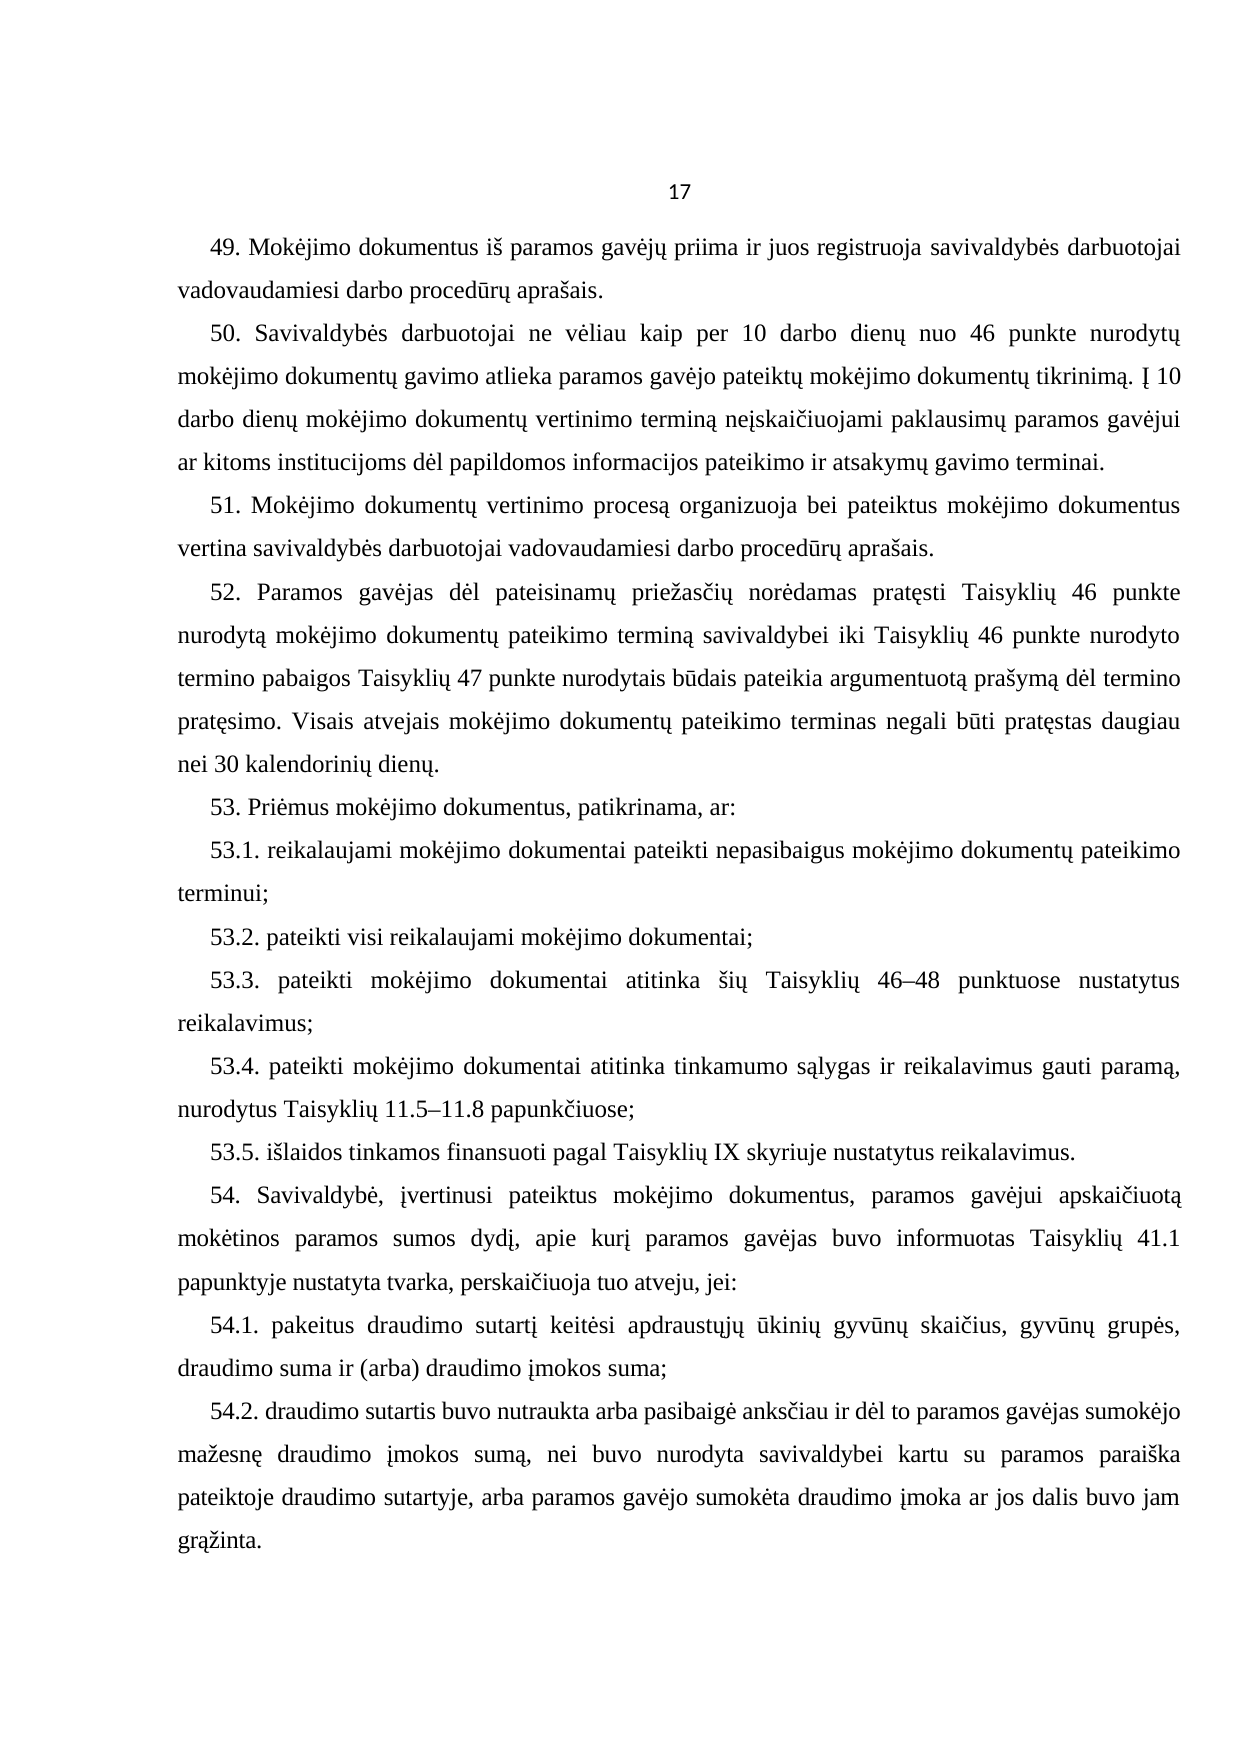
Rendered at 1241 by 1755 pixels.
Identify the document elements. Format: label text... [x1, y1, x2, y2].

text 54.1. pakeitus draudimo sutartį keitėsi apdraustųjų ūkinių gyvūnų skaičius, gyvūnų grupės, draudimo suma ir (arba) draudimo įmokos suma; [177, 1310, 1181, 1382]
text 53.5. išlaidos tinkamos finansuoti pagal Taisyklių IX skyriuje nustatytus reikalavimus. [177, 1137, 1181, 1166]
text 54. Savivaldybė, įvertinusi pateiktus mokėjimo dokumentus, paramos gavėjui apskaičiuotą mokėtinos paramos sumos dydį, apie kurį paramos gavėjas buvo informuotas Taisyklių 41.1 papunktyje nustatyta tvarka, perskaičiuoja tuo atveju, jei: [177, 1180, 1181, 1295]
text 50. Savivaldybės darbuotojai ne vėliau kaip per 10 darbo dienų nuo 46 punkte nurodytų mokėjimo dokumentų gavimo atlieka paramos gavėjo pateiktų mokėjimo dokumentų tikrinimą. Į 10 darbo dienų mokėjimo dokumentų vertinimo terminą neįskaičiuojami paklausimų paramos gavėjui ar kitoms institucijoms dėl papildomos informacijos pateikimo ir atsakymų gavimo terminai. [177, 318, 1181, 476]
text 52. Paramos gavėjas dėl pateisinamų priežasčių norėdamas pratęsti Taisyklių 46 punkte nurodytą mokėjimo dokumentų pateikimo terminą savivaldybei iki Taisyklių 46 punkte nurodyto termino pabaigos Taisyklių 47 punkte nurodytais būdais pateikia argumentuotą prašymą dėl termino pratęsimo. Visais atvejais mokėjimo dokumentų pateikimo terminas negali būti pratęstas daugiau nei 30 kalendorinių dienų. [177, 577, 1181, 778]
text 51. Mokėjimo dokumentų vertinimo procesą organizuoja bei pateiktus mokėjimo dokumentus vertina savivaldybės darbuotojai vadovaudamiesi darbo procedūrų aprašais. [177, 490, 1181, 562]
text 53.3. pateikti mokėjimo dokumentai atitinka šių Taisyklių 46–48 punktuose nustatytus reikalavimus; [177, 965, 1181, 1037]
text 53. Priėmus mokėjimo dokumentus, patikrinama, ar: [177, 792, 1181, 821]
text 53.2. pateikti visi reikalaujami mokėjimo dokumentai; [177, 922, 1181, 950]
text 54.2. draudimo sutartis buvo nutraukta arba pasibaigė anksčiau ir dėl to paramos gavėjas sumokėjo mažesnę draudimo įmokos sumą, nei buvo nurodyta savivaldybei kartu su paramos paraiška pateiktoje draudimo sutartyje, arba paramos gavėjo sumokėta draudimo įmoka ar jos dalis buvo jam grąžinta. [177, 1396, 1181, 1554]
text 53.1. reikalaujami mokėjimo dokumentai pateikti nepasibaigus mokėjimo dokumentų pateikimo terminui; [177, 835, 1181, 907]
text 49. Mokėjimo dokumentus iš paramos gavėjų priima ir juos registruoja savivaldybės darbuotojai vadovaudamiesi darbo procedūrų aprašais. [177, 232, 1181, 303]
text 53.4. pateikti mokėjimo dokumentai atitinka tinkamumo sąlygas ir reikalavimus gauti paramą, nurodytus Taisyklių 11.5–11.8 papunkčiuose; [177, 1051, 1181, 1123]
